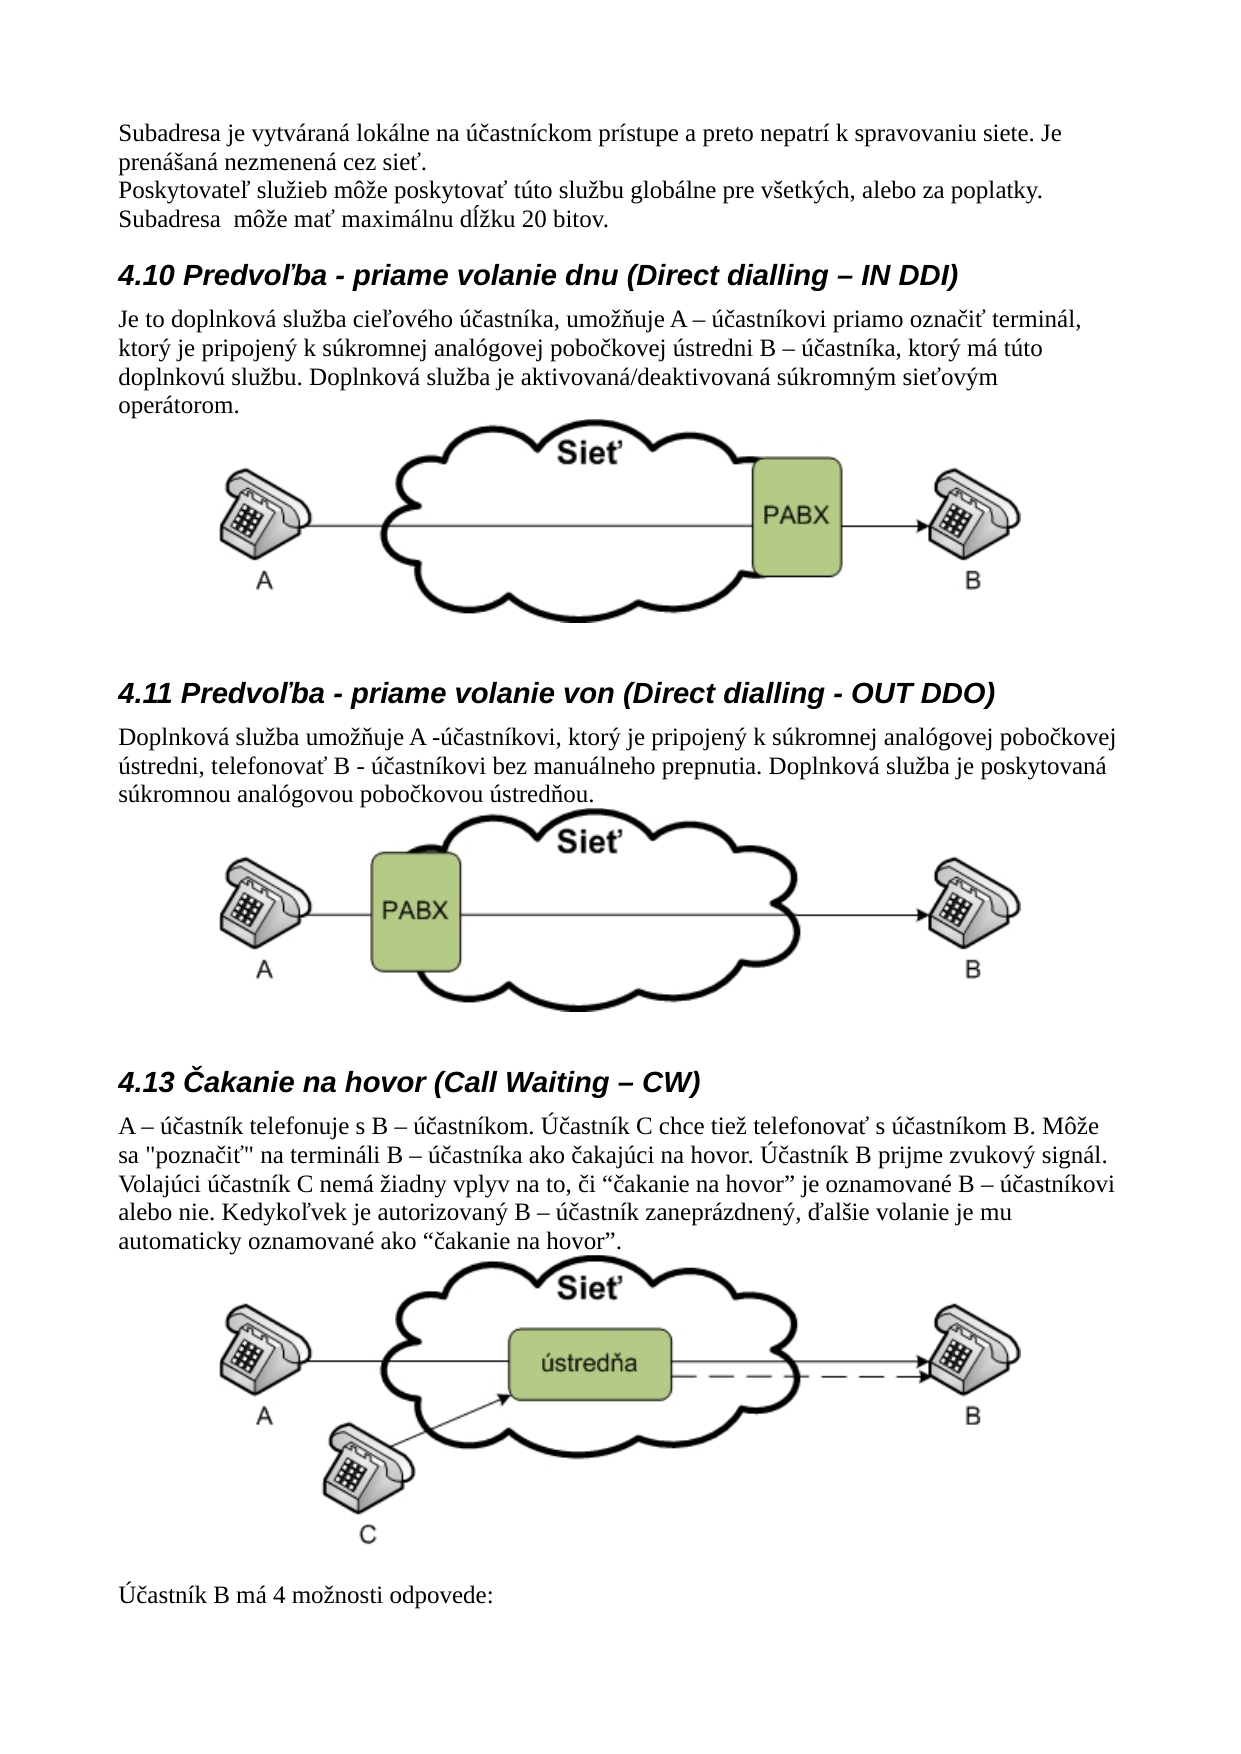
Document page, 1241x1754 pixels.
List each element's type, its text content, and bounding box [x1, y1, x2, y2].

text Poskytovateľ služieb môže poskytovať túto službu globálne pre všetkých, alebo za poplatky. [118, 176, 1122, 204]
picture [219, 1255, 1021, 1552]
subtitle 4.13 Čakanie na hovor (Call Waiting – CW) [118, 1065, 1122, 1099]
subtitle 4.10 Predvoľba - priame volanie dnu (Direct dialling – IN DDI) [118, 258, 1122, 292]
subtitle 4.11 Predvoľba - priame volanie von (Direct dialling - OUT DDO) [118, 676, 1122, 709]
picture [219, 419, 1021, 623]
text Je to doplnková služba cieľového účastníka, umožňuje A – účastníkovi priamo označiť terminál, ktorý je pripojený k súkromnej analógovej pobočkovej ústredni B – účastníka, ktorý má túto doplnkovú službu. Doplnková služba je aktivovaná/deaktivovaná súkromným sieťovým operátorom. [118, 304, 1122, 419]
text Účastník B má 4 možnosti odpovede: [118, 1581, 1122, 1609]
text A – účastník telefonuje s B – účastníkom. Účastník C chce tiež telefonovať s účastníkom B. Môže sa "poznačiť" na termináli B – účastníka ako čakajúci na hovor. Účastník B prijme zvukový signál. Volajúci účastník C nemá žiadny vplyv na to, či “čakanie na hovor” je oznamované B – účastníkovi alebo nie. Kedykoľvek je autorizovaný B – účastník zaneprázdnený, ďalšie volanie je mu automaticky oznamované ako “čakanie na hovor”. [118, 1111, 1122, 1255]
text Subadresa je vytváraná lokálne na účastníckom prístupe a preto nepatrí k spravovaniu siete. Je prenášaná nezmenená cez sieť. [118, 118, 1122, 176]
text Doplnková služba umožňuje A -účastníkovi, ktorý je pripojený k súkromnej analógovej pobočkovej ústredni, telefonovať B - účastníkovi bez manuálneho prepnutia. Doplnková služba je poskytovaná súkromnou analógovou pobočkovou ústredňou. [118, 722, 1122, 808]
text Subadresa môže mať maximálnu dĺžku 20 bitov. [118, 204, 1122, 233]
picture [219, 808, 1021, 1012]
